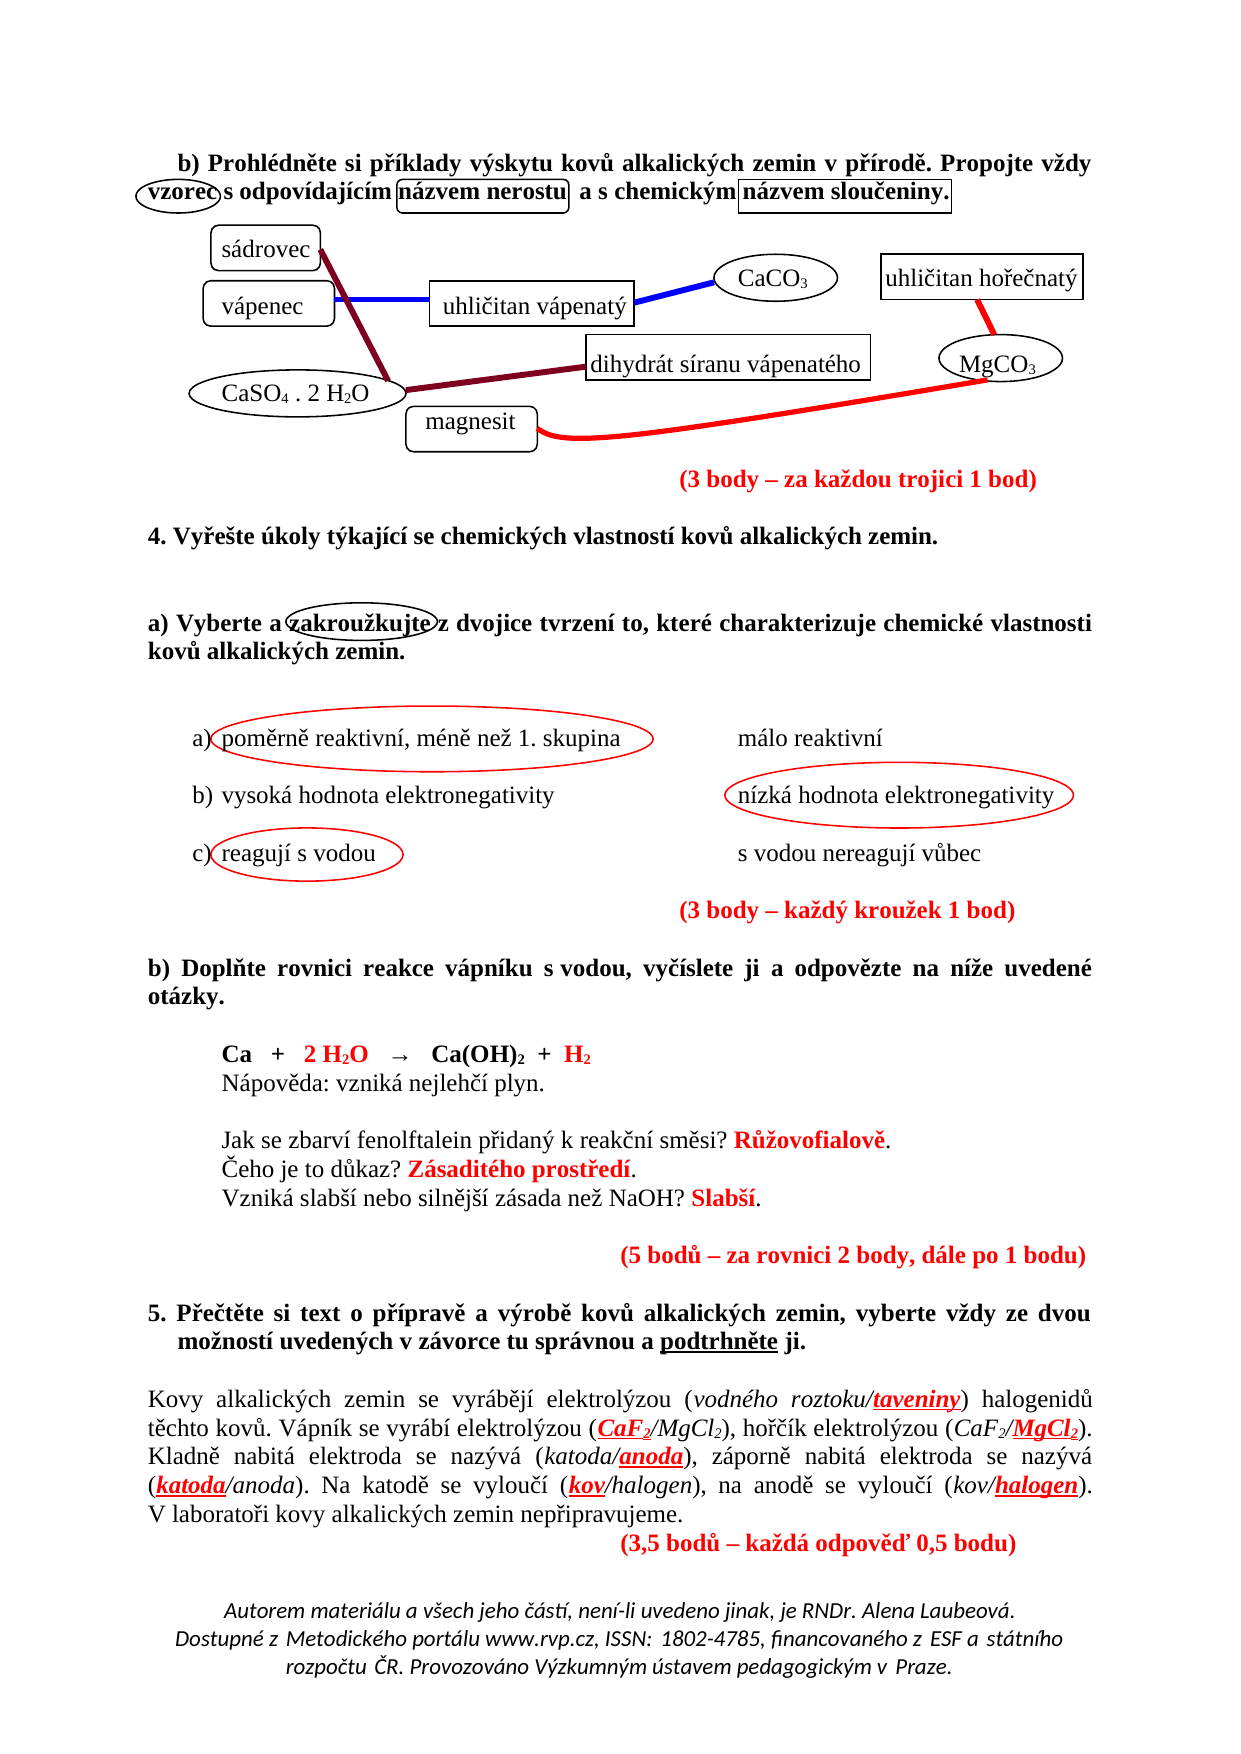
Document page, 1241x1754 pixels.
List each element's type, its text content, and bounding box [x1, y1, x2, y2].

text sádrovec [148, 234, 210, 263]
text Vzniká slabší nebo silnější zásada než NaOH? Slabší. [148, 1183, 1093, 1211]
text Čeho je to důkaz? Zásaditého prostředí. [148, 1154, 1093, 1183]
text vápenec uhličitan vápenatý [982, 291, 1093, 320]
text 5. Přečtěte si text o přípravě a výrobě kovů alkalických zemin, vyberte vždy ze dvou možností uvedených v závorce tu správnou a podtrhněte ji. [148, 1298, 1093, 1355]
text (3 body – každý kroužek 1 bod) [148, 895, 1093, 924]
text CaCO3 uhličitan hořečnatý [332, 263, 724, 291]
text magnesit [369, 406, 1093, 464]
text vápenec uhličitan vápenatý [352, 302, 429, 320]
text sádrovec [322, 234, 1093, 263]
text Jak se zbarví fenolftalein přidaný k reakční směsi? Růžovofialově. [148, 1125, 1093, 1154]
text dihydrát síranu vápenatého MgCO3 CaSO4 . 2 H2O [376, 349, 585, 387]
text (5 bodů – za rovnici 2 body, dále po 1 bodu) [148, 1240, 1093, 1269]
text vápenec uhličitan vápenatý [148, 291, 202, 320]
text b) Doplňte rovnici reakce vápníku s vodou, vyčíslete ji a odpovězte na níže uvedené otázky. [148, 953, 1093, 1010]
text b) vysoká hodnota elektronegativity nízká hodnota elektronegativity [148, 780, 739, 809]
text b) Prohlédněte si příklady výskytu kovů alkalických zemin v přírodě. Propojte vždy vzorec s odpovídajícím názvem nerostu a s chemickým názvem sloučeniny. [148, 148, 1093, 205]
text a) Vyberte a zakroužkujte z dvojice tvrzení to, které charakterizuje chemické vlastnosti kovů alkalických zemin. [148, 608, 1093, 665]
text (3 body – za každou trojici 1 bod) [148, 464, 1093, 493]
text (3,5 bodů – každá odpověď 0,5 bodu) [148, 1528, 1093, 1556]
text dihydrát síranu vápenatého MgCO3 CaSO4 . 2 H2O [148, 349, 382, 406]
text dihydrát síranu vápenatého MgCO3 CaSO4 . 2 H2O [394, 349, 968, 406]
text CaCO3 uhličitan hořečnatý [148, 263, 332, 291]
text a) poměrně reaktivní, méně než 1. skupina málo reaktivní [632, 723, 1093, 751]
text dihydrát síranu vápenatého MgCO3 CaSO4 . 2 H2O [853, 349, 1093, 406]
text c) reagují s vodou s vodou nereagují vůbec [148, 838, 226, 866]
text Kovy alkalických zemin se vyrábějí elektrolýzou (vodného roztoku/taveniny) halogenidů těchto kovů. Vápník se vyrábí elektrolýzou (CaF2/MgCl2), hořčík elektrolýzou (CaF2/MgCl2). Kladně nabitá elektroda se nazývá (katoda/anoda), záporně nabitá elektroda se nazývá (katoda/anoda). Na katodě se vyloučí (kov/halogen), na anodě se vyloučí (kov/halogen). V laboratoři kovy alkalických zemin nepřipravujeme. [148, 1384, 1093, 1528]
text Ca + 2 H2O → Ca(OH)2 + H2 [148, 1039, 1093, 1068]
text vápenec uhličitan vápenatý [635, 291, 983, 320]
text Nápověda: vzniká nejlehčí plyn. [148, 1068, 1093, 1096]
text CaCO3 uhličitan hořečnatý [828, 263, 880, 291]
text a) poměrně reaktivní, méně než 1. skupina málo reaktivní [148, 723, 232, 751]
text c) reagují s vodou s vodou nereagují vůbec [388, 838, 1093, 866]
text 4. Vyřešte úkoly týkající se chemických vlastností kovů alkalických zemin. [148, 521, 1093, 550]
